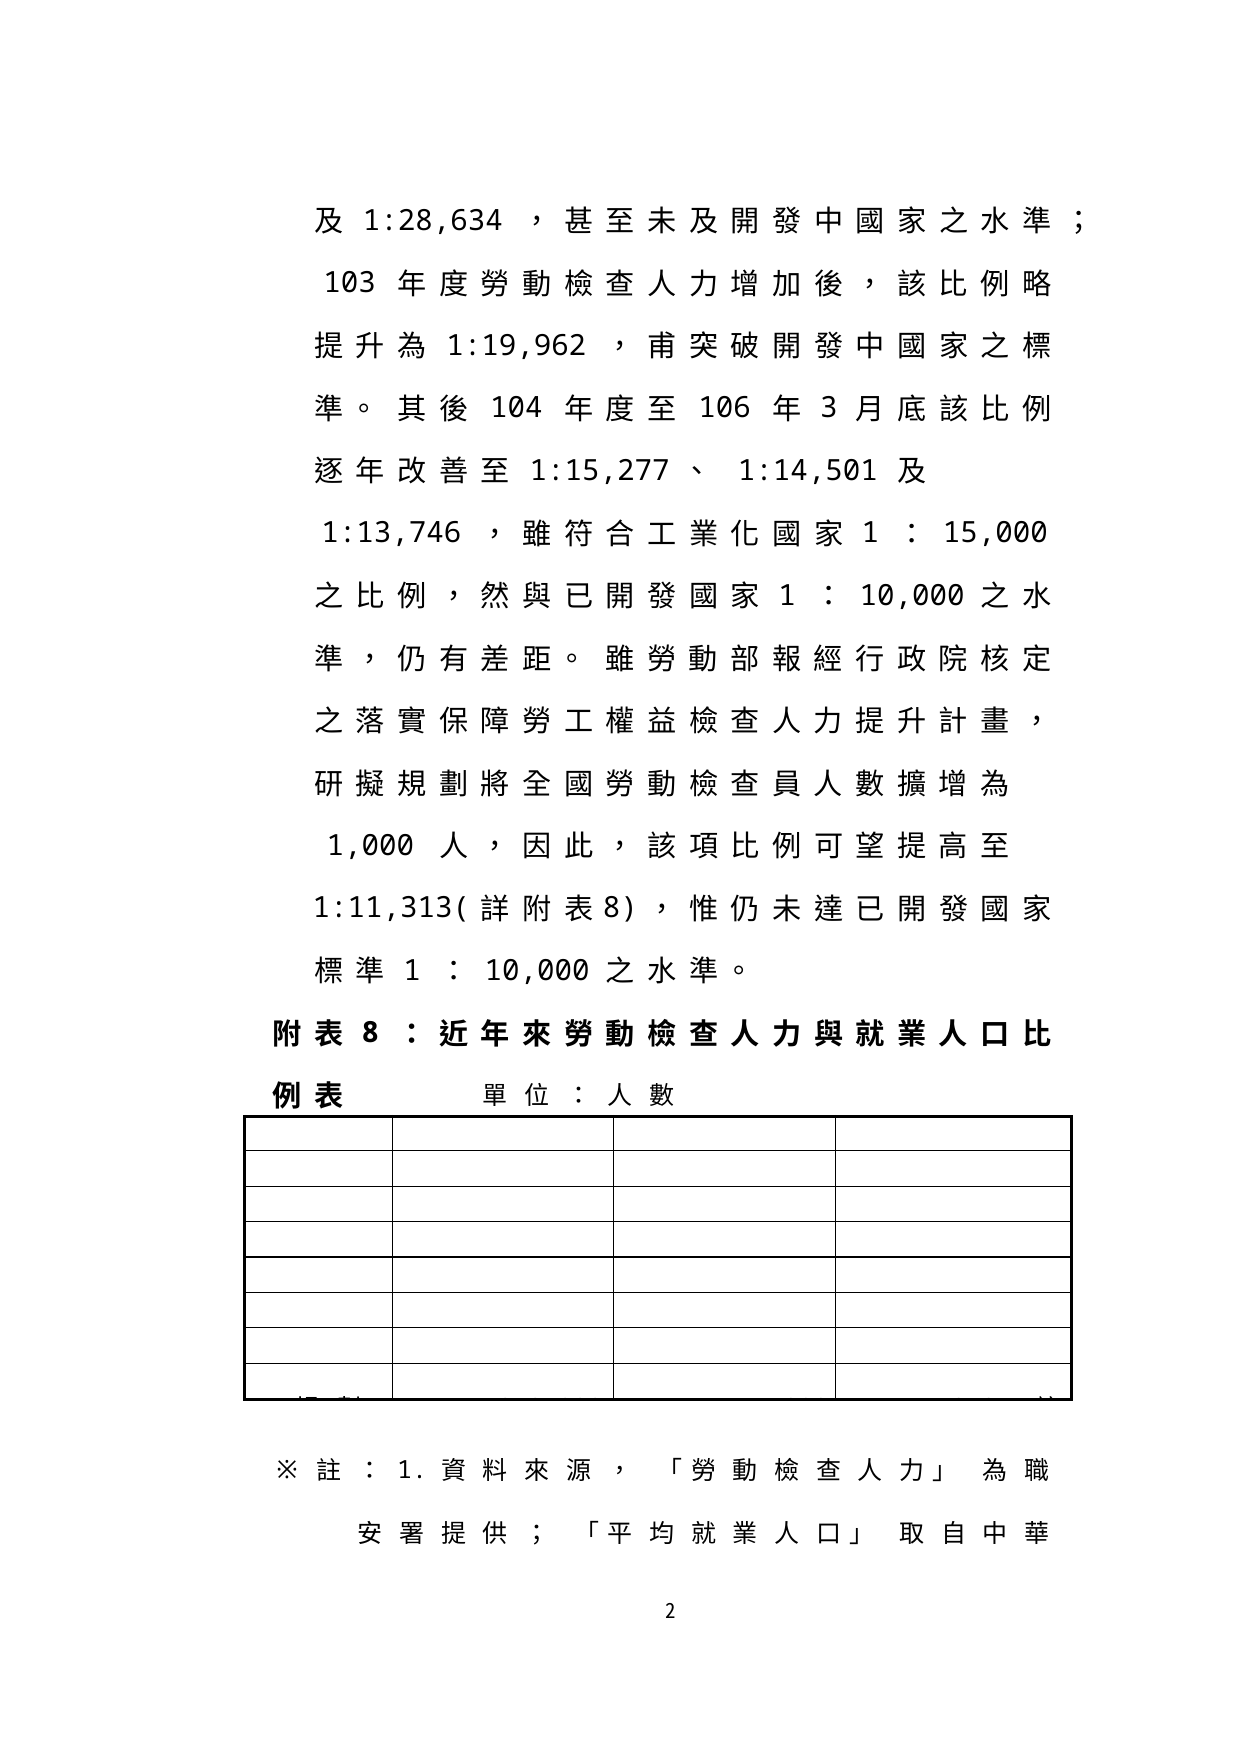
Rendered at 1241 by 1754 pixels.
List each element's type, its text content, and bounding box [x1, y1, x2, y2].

table_cell 11,313,000(註2) [393, 1328, 613, 1363]
table_cell 777 [614, 1293, 835, 1327]
table_header 年度 [246, 1118, 392, 1150]
table_cell 1:15,277 [836, 1258, 1070, 1292]
table_cell 1:19,962 [836, 1222, 1070, 1256]
table_cell 372 [614, 1151, 835, 1186]
table_cell 103 [246, 1222, 392, 1256]
table_cell 1:13,746 [836, 1328, 1070, 1363]
table_cell 11,313,000 [393, 1364, 613, 1398]
table_cell 11,079,000 [393, 1222, 613, 1256]
table_cell 規劃目標 [246, 1364, 392, 1398]
table_cell 555 [614, 1222, 835, 1256]
table_cell 105 [246, 1293, 392, 1327]
table_cell 1:11,313(註3) [836, 1364, 1070, 1398]
table_cell 1:28,635 [836, 1187, 1070, 1221]
table_cell 10,967,000 [393, 1187, 613, 1221]
table_cell 1:14,501 [836, 1293, 1070, 1327]
table_cell 10,860,000 [393, 1151, 613, 1186]
table_cell 104 [246, 1258, 392, 1292]
table_cell 1:29,194 [836, 1151, 1070, 1186]
text ※註：1.資料來源，「勞動檢查人力」為職安署提供；「平均就業人口」取自中華 [241, 1427, 1058, 1552]
table_header 比例(2):(1) [836, 1118, 1070, 1150]
table_cell 101 [246, 1151, 392, 1186]
table_cell 383 [614, 1187, 835, 1221]
table_cell 106 [246, 1328, 392, 1363]
table_cell 11,267,000 [393, 1293, 613, 1327]
table_header 平均就業人口(1) [393, 1118, 613, 1150]
table_cell 823 [614, 1328, 835, 1363]
text 附表8：近年來勞動檢查人力與就業人口比例表 單位：人數 [242, 990, 1058, 1115]
table_cell 102 [246, 1187, 392, 1221]
table_cell 1,000 [614, 1364, 835, 1398]
table_cell 733 [614, 1258, 835, 1292]
text 依2006年國際勞工組織（ILO）之報告，建議已開發國家、工業化國家、開發中國家及未開發國家之勞動檢查員與勞工人數比例之合理基準，應達1：10,000、1：15,000、1：20,000及1：40,000。101年度及102年度我國該項比例僅1:29,194及1:28,634，甚至未及開發中國家之水準；103年度勞動檢查人力增加後，該比例略提升為1:19,962，甫突破開發中國家之標準。其後104年度至106年3月底該比例逐年改善至1:15,277、1:14,501及1:13,746，雖符合工業化國家1：15,000之比例，然與已開發國家1：10,000之水準，仍有差距。雖勞動部報經行政院核定之落實保障勞工權益檢查人力提升計畫，研擬規劃將全國勞動檢查員人數擴增為1,000人，因此，該項比例可望提高至1:11,313(詳附表8)，惟仍未達已開發國家標準1：10,000之水準。 [271, 177, 1058, 990]
table_cell 11,198,000 [393, 1258, 613, 1292]
table_header 勞動檢查人力(2) [614, 1118, 835, 1150]
